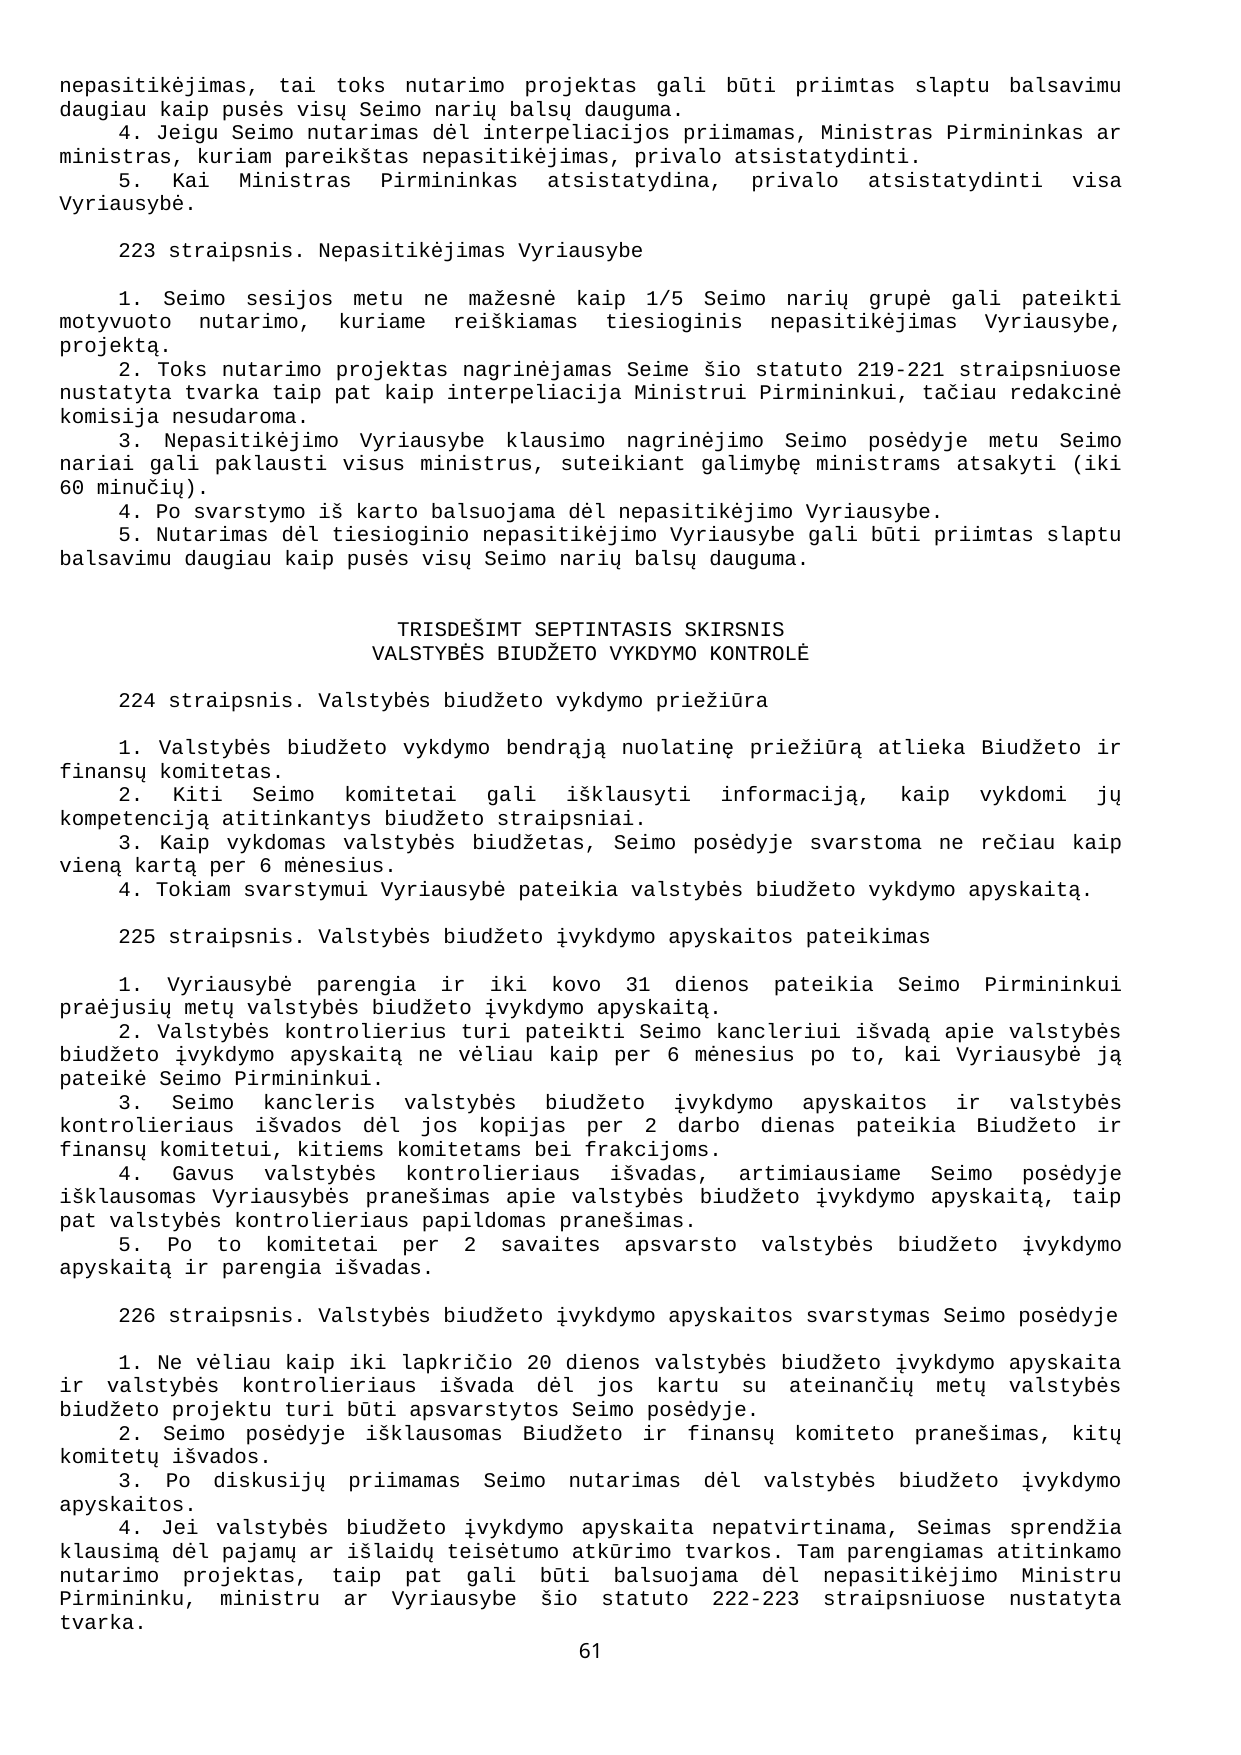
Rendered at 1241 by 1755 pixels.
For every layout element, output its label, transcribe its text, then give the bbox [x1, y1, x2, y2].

text nepasitikėjimas, tai toks nutarimo projektas gali būti priimtas slaptu balsavimu daugiau kaip pusės visų Seimo narių balsų dauguma. [59, 75, 1122, 122]
text 4. Jei valstybės biudžeto įvykdymo apyskaita nepatvirtinama, Seimas sprendžia klausimą dėl pajamų ar išlaidų teisėtumo atkūrimo tvarkos. Tam parengiamas atitinkamo nutarimo projektas, taip pat gali būti balsuojama dėl nepasitikėjimo Ministru Pirmininku, ministru ar Vyriausybe šio statuto 222-223 straipsniuose nustatyta tvarka. [59, 1517, 1122, 1636]
text 2. Kiti Seimo komitetai gali išklausyti informaciją, kaip vykdomi jų kompetenciją atitinkantys biudžeto straipsniai. [59, 784, 1122, 832]
text 3. Seimo kancleris valstybės biudžeto įvykdymo apyskaitos ir valstybės kontrolieriaus išvados dėl jos kopijas per 2 darbo dienas pateikia Biudžeto ir finansų komitetui, kitiems komitetams bei frakcijoms. [59, 1092, 1122, 1163]
text 2. Toks nutarimo projektas nagrinėjamas Seime šio statuto 219-221 straipsniuose nustatyta tvarka taip pat kaip interpeliacija Ministrui Pirmininkui, tačiau redakcinė komisija nesudaroma. [59, 359, 1122, 430]
text TRISDEŠIMT SEPTINTASIS SKIRSNIS [59, 619, 1122, 642]
text 3. Po diskusijų priimamas Seimo nutarimas dėl valstybės biudžeto įvykdymo apyskaitos. [59, 1470, 1122, 1517]
text 226 straipsnis. Valstybės biudžeto įvykdymo apyskaitos svarstymas Seimo posėdyje [118, 1304, 1122, 1328]
text 5. Po to komitetai per 2 savaites apsvarsto valstybės biudžeto įvykdymo apyskaitą ir parengia išvadas. [59, 1234, 1122, 1281]
text 4. Jeigu Seimo nutarimas dėl interpeliacijos priimamas, Ministras Pirmininkas ar ministras, kuriam pareikštas nepasitikėjimas, privalo atsistatydinti. [59, 122, 1122, 169]
text 3. Nepasitikėjimo Vyriausybe klausimo nagrinėjimo Seimo posėdyje metu Seimo nariai gali paklausti visus ministrus, suteikiant galimybę ministrams atsakyti (iki 60 minučių). [59, 430, 1122, 501]
text 4. Tokiam svarstymui Vyriausybė pateikia valstybės biudžeto vykdymo apyskaitą. [59, 879, 1122, 903]
text 223 straipsnis. Nepasitikėjimas Vyriausybe [59, 241, 1122, 264]
text 4. Po svarstymo iš karto balsuojama dėl nepasitikėjimo Vyriausybe. [59, 501, 1122, 524]
text 225 straipsnis. Valstybės biudžeto įvykdymo apyskaitos pateikimas [59, 926, 1122, 950]
text 2. Valstybės kontrolierius turi pateikti Seimo kancleriui išvadą apie valstybės biudžeto įvykdymo apyskaitą ne vėliau kaip per 6 mėnesius po to, kai Vyriausybė ją pateikė Seimo Pirmininkui. [59, 1021, 1122, 1092]
text 3. Kaip vykdomas valstybės biudžetas, Seimo posėdyje svarstoma ne rečiau kaip vieną kartą per 6 mėnesius. [59, 832, 1122, 879]
text 1. Vyriausybė parengia ir iki kovo 31 dienos pateikia Seimo Pirmininkui praėjusių metų valstybės biudžeto įvykdymo apyskaitą. [59, 973, 1122, 1021]
text 5. Nutarimas dėl tiesioginio nepasitikėjimo Vyriausybe gali būti priimtas slaptu balsavimu daugiau kaip pusės visų Seimo narių balsų dauguma. [59, 524, 1122, 572]
text 1. Valstybės biudžeto vykdymo bendrąją nuolatinę priežiūrą atlieka Biudžeto ir finansų komitetas. [59, 737, 1122, 784]
text 1. Ne vėliau kaip iki lapkričio 20 dienos valstybės biudžeto įvykdymo apyskaita ir valstybės kontrolieriaus išvada dėl jos kartu su ateinančių metų valstybės biudžeto projektu turi būti apsvarstytos Seimo posėdyje. [59, 1352, 1122, 1423]
text 1. Seimo sesijos metu ne mažesnė kaip 1/5 Seimo narių grupė gali pateikti motyvuoto nutarimo, kuriame reiškiamas tiesioginis nepasitikėjimas Vyriausybe, projektą. [59, 288, 1122, 359]
text 4. Gavus valstybės kontrolieriaus išvadas, artimiausiame Seimo posėdyje išklausomas Vyriausybės pranešimas apie valstybės biudžeto įvykdymo apyskaitą, taip pat valstybės kontrolieriaus papildomas pranešimas. [59, 1163, 1122, 1234]
text 224 straipsnis. Valstybės biudžeto vykdymo priežiūra [59, 690, 1122, 713]
text 2. Seimo posėdyje išklausomas Biudžeto ir finansų komiteto pranešimas, kitų komitetų išvados. [59, 1423, 1122, 1470]
text 5. Kai Ministras Pirmininkas atsistatydina, privalo atsistatydinti visa Vyriausybė. [59, 169, 1122, 217]
text VALSTYBĖS BIUDŽETO VYKDYMO KONTROLĖ [59, 642, 1122, 666]
